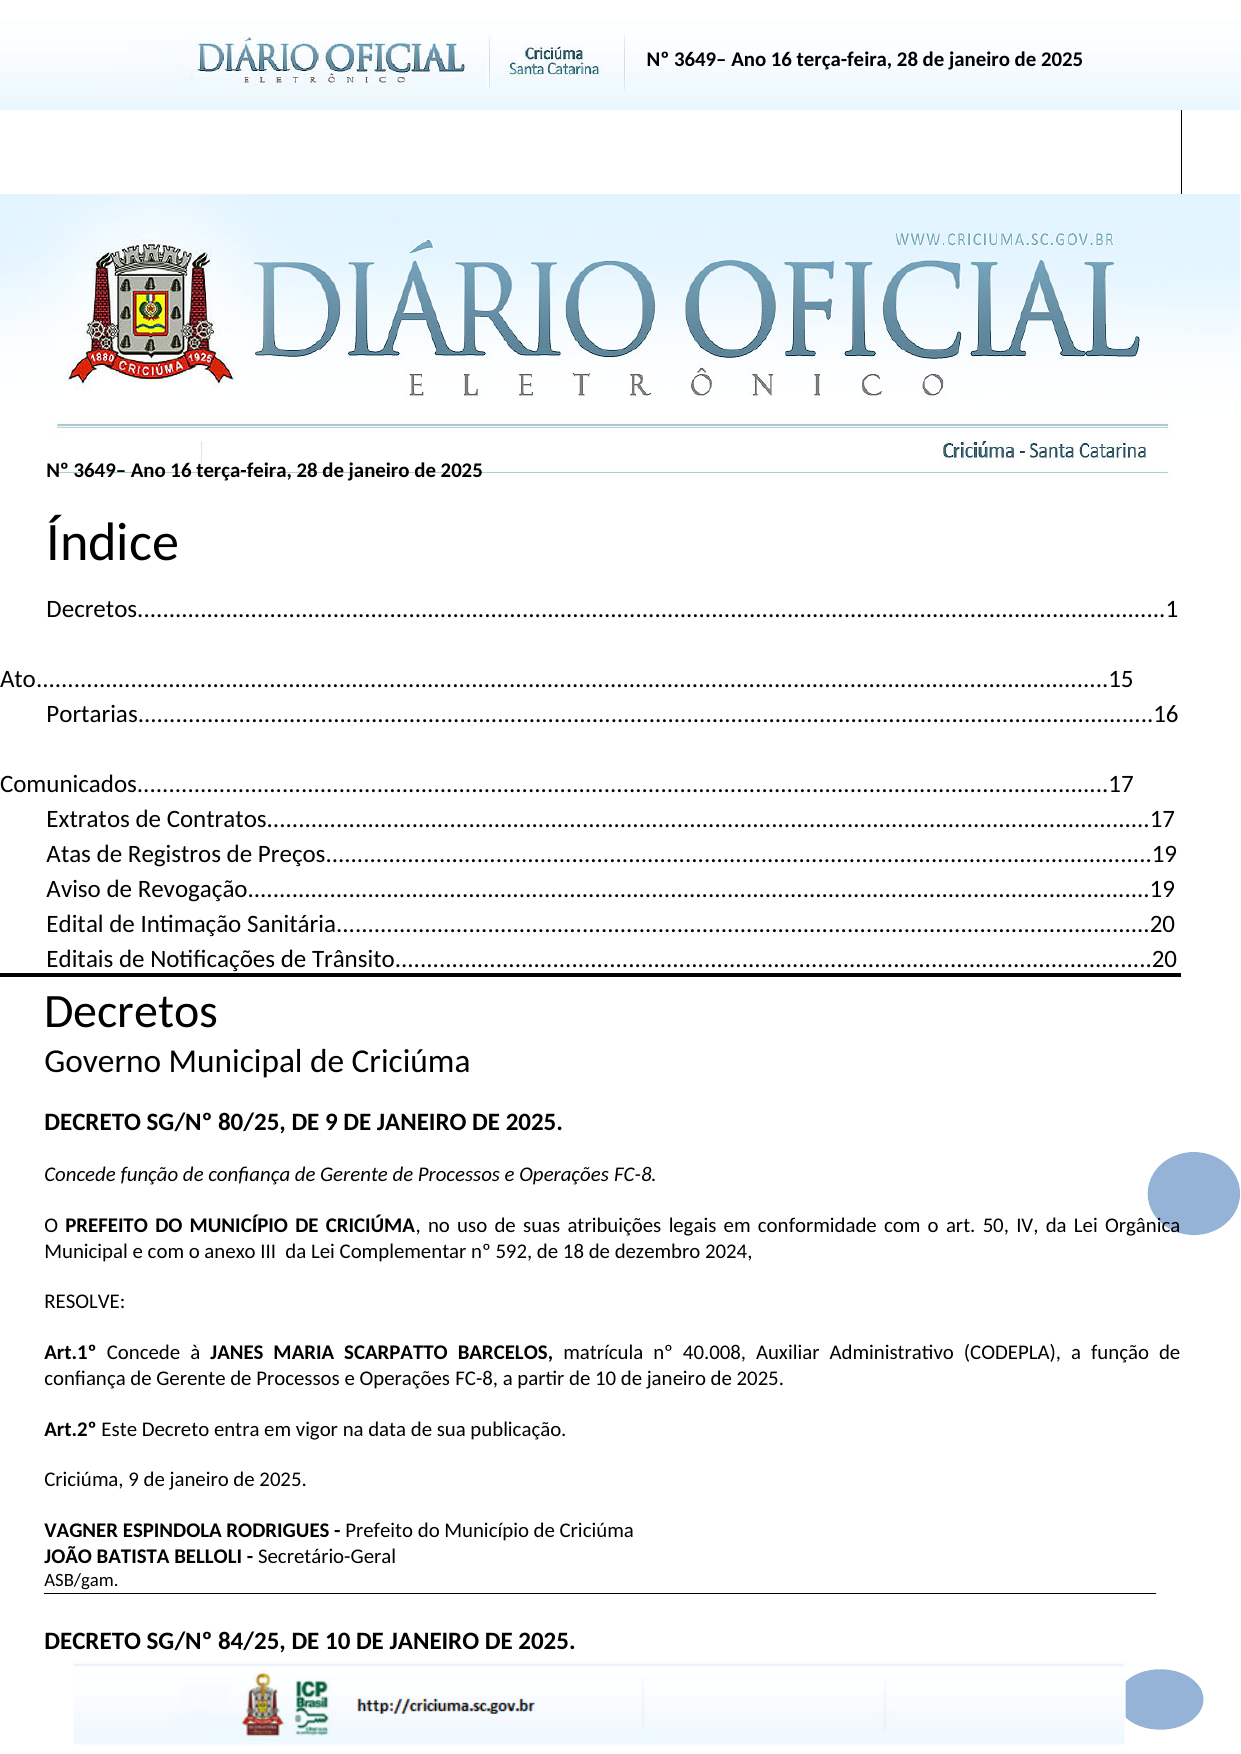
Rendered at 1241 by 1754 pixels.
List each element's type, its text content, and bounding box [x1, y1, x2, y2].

text Edital de Intimação Sanitária.................................................................................................................................20 [0, 908, 1181, 938]
text Decretos [44, 981, 1128, 1039]
text DECRETO SG/Nº 80/25, DE 9 DE JANEIRO DE 2025. [44, 1106, 1181, 1136]
text Art.2º Este Decreto entra em vigor na data de sua publicação. [44, 1416, 1181, 1441]
text RESOLVE: [44, 1289, 1181, 1314]
text O PREFEITO DO MUNICÍPIO DE CRICIÚMA, no uso de suas atribuições legais em conformidade com o art. 50, IV, da Lei Orgânica Municipal e com o anexo III da Lei Complementar nº 592, de 18 de dezembro 2024, [44, 1212, 1181, 1263]
text VAGNER ESPINDOLA RODRIGUES - Prefeito do Município de Criciúma [44, 1517, 1240, 1543]
text ASB/gam. [44, 1568, 1156, 1593]
text Extratos de Contratos............................................................................................................................................17 [0, 803, 1181, 833]
text Ato..........................................................................................................................................................................15 [0, 628, 1181, 693]
text Aviso de Revogação...............................................................................................................................................19 [0, 873, 1181, 903]
text Governo Municipal de Criciúma [44, 1039, 1128, 1080]
text Editais de Notificações de Trânsito........................................................................................................................20 [0, 943, 1181, 973]
text Criciúma, 9 de janeiro de 2025. [44, 1467, 1156, 1492]
text Comunicados..........................................................................................................................................................17 [0, 733, 1181, 798]
text Art.1º Concede à JANES MARIA SCARPATTO BARCELOS, matrícula nº 40.008, Auxiliar Administrativo (CODEPLA), a função de confiança de Gerente de Processos e Operações FC-8, a partir de 10 de janeiro de 2025. [44, 1339, 1181, 1390]
text DECRETO SG/Nº 84/25, DE 10 DE JANEIRO DE 2025. [44, 1625, 1181, 1655]
text JOÃO BATISTA BELLOLI - Secretário-Geral [44, 1543, 1240, 1568]
text Decretos...................................................................................................................................................................1 [0, 593, 1181, 623]
text Portarias.................................................................................................................................................................16 [0, 698, 1181, 728]
text Atas de Registros de Preços...................................................................................................................................19 [0, 838, 1181, 868]
text Concede função de confiança de Gerente de Processos e Operações FC-8. [44, 1162, 1162, 1187]
